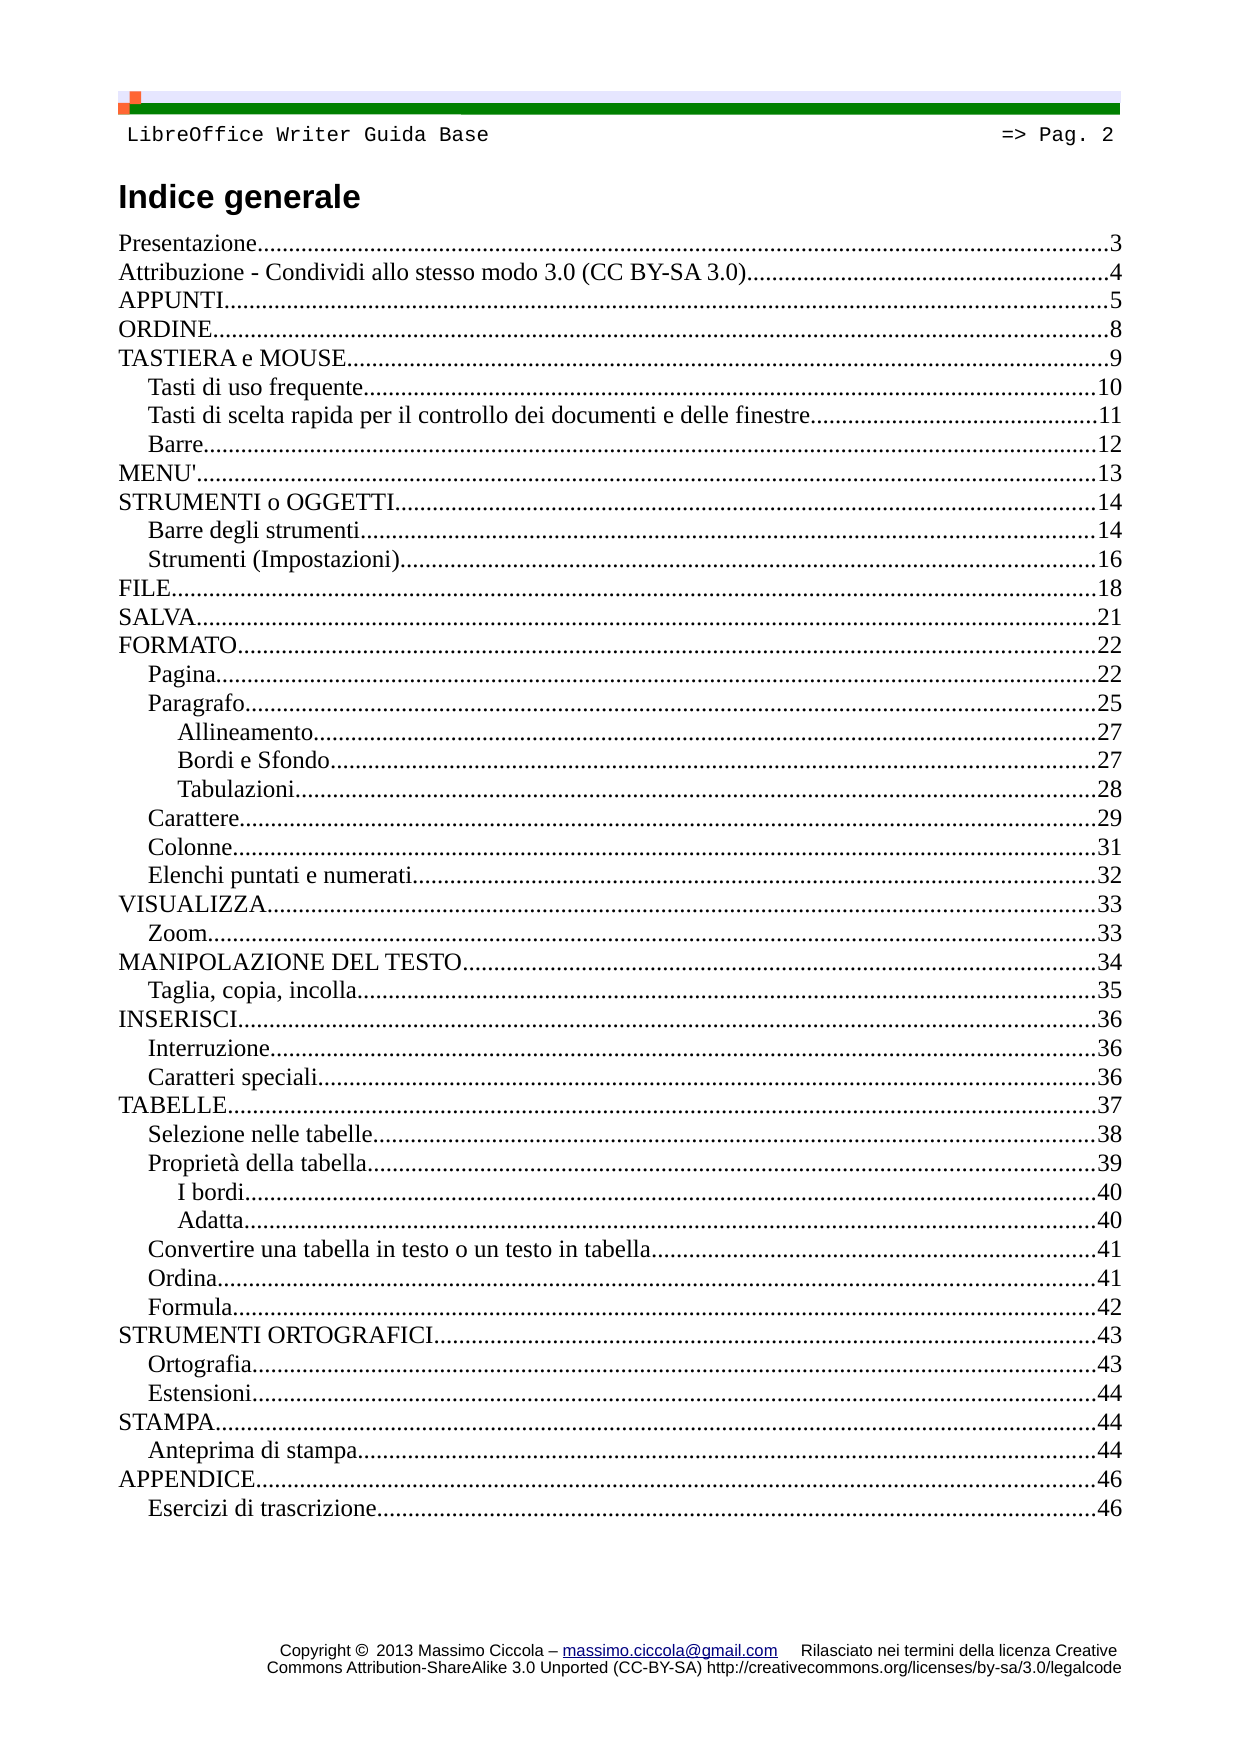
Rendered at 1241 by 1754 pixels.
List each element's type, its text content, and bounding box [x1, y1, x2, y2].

text STAMPA 44 [118, 1407, 1122, 1436]
text Interruzione 36 [148, 1033, 1122, 1062]
text Colonne 31 [148, 832, 1122, 861]
text Adatta 40 [177, 1206, 1122, 1234]
text SALVA 21 [118, 602, 1122, 631]
text Proprietà della tabella 39 [148, 1148, 1122, 1177]
text TABELLE 37 [118, 1091, 1122, 1119]
text VISUALIZZA 33 [118, 889, 1122, 918]
text Elenchi puntati e numerati 32 [148, 861, 1122, 889]
text Selezione nelle tabelle 38 [148, 1119, 1122, 1148]
subtitle Indice generale [118, 177, 1122, 216]
text Ortografia 43 [148, 1349, 1122, 1378]
text Taglia, copia, incolla 35 [148, 976, 1122, 1004]
text Tabulazioni 28 [177, 774, 1122, 803]
text Carattere 29 [148, 803, 1122, 832]
text I bordi 40 [177, 1177, 1122, 1206]
text Anteprima di stampa 44 [148, 1436, 1122, 1464]
text Zoom 33 [148, 918, 1122, 947]
text FORMATO 22 [118, 631, 1122, 659]
text APPENDICE 46 [118, 1464, 1122, 1493]
text STRUMENTI ORTOGRAFICI 43 [118, 1321, 1122, 1349]
text FILE 18 [118, 573, 1122, 602]
text TASTIERA e MOUSE 9 [118, 343, 1122, 372]
text Tasti di uso frequente 10 [148, 372, 1122, 401]
text Pagina 22 [148, 659, 1122, 688]
text APPUNTI 5 [118, 286, 1122, 314]
text Formula 42 [148, 1292, 1122, 1321]
text Ordina 41 [148, 1263, 1122, 1292]
text INSERISCI 36 [118, 1004, 1122, 1033]
text Bordi e Sfondo 27 [177, 746, 1122, 774]
text Presentazione 3 [118, 228, 1122, 257]
text ORDINE 8 [118, 314, 1122, 343]
text Barre degli strumenti 14 [148, 516, 1122, 544]
text Strumenti (Impostazioni) 16 [148, 544, 1122, 573]
text Attribuzione - Condividi allo stesso modo 3.0 (CC BY-SA 3.0) 4 [118, 257, 1122, 286]
text Barre 12 [148, 429, 1122, 458]
text Esercizi di trascrizione 46 [148, 1493, 1122, 1522]
text Allineamento 27 [177, 717, 1122, 746]
text Convertire una tabella in testo o un testo in tabella 41 [148, 1234, 1122, 1263]
text MANIPOLAZIONE DEL TESTO 34 [118, 947, 1122, 976]
text Caratteri speciali 36 [148, 1062, 1122, 1091]
text STRUMENTI o OGGETTI 14 [118, 487, 1122, 516]
text Tasti di scelta rapida per il controllo dei documenti e delle finestre 11 [148, 401, 1122, 429]
text MENU' 13 [118, 458, 1122, 487]
text Estensioni 44 [148, 1378, 1122, 1407]
text Paragrafo 25 [148, 688, 1122, 717]
